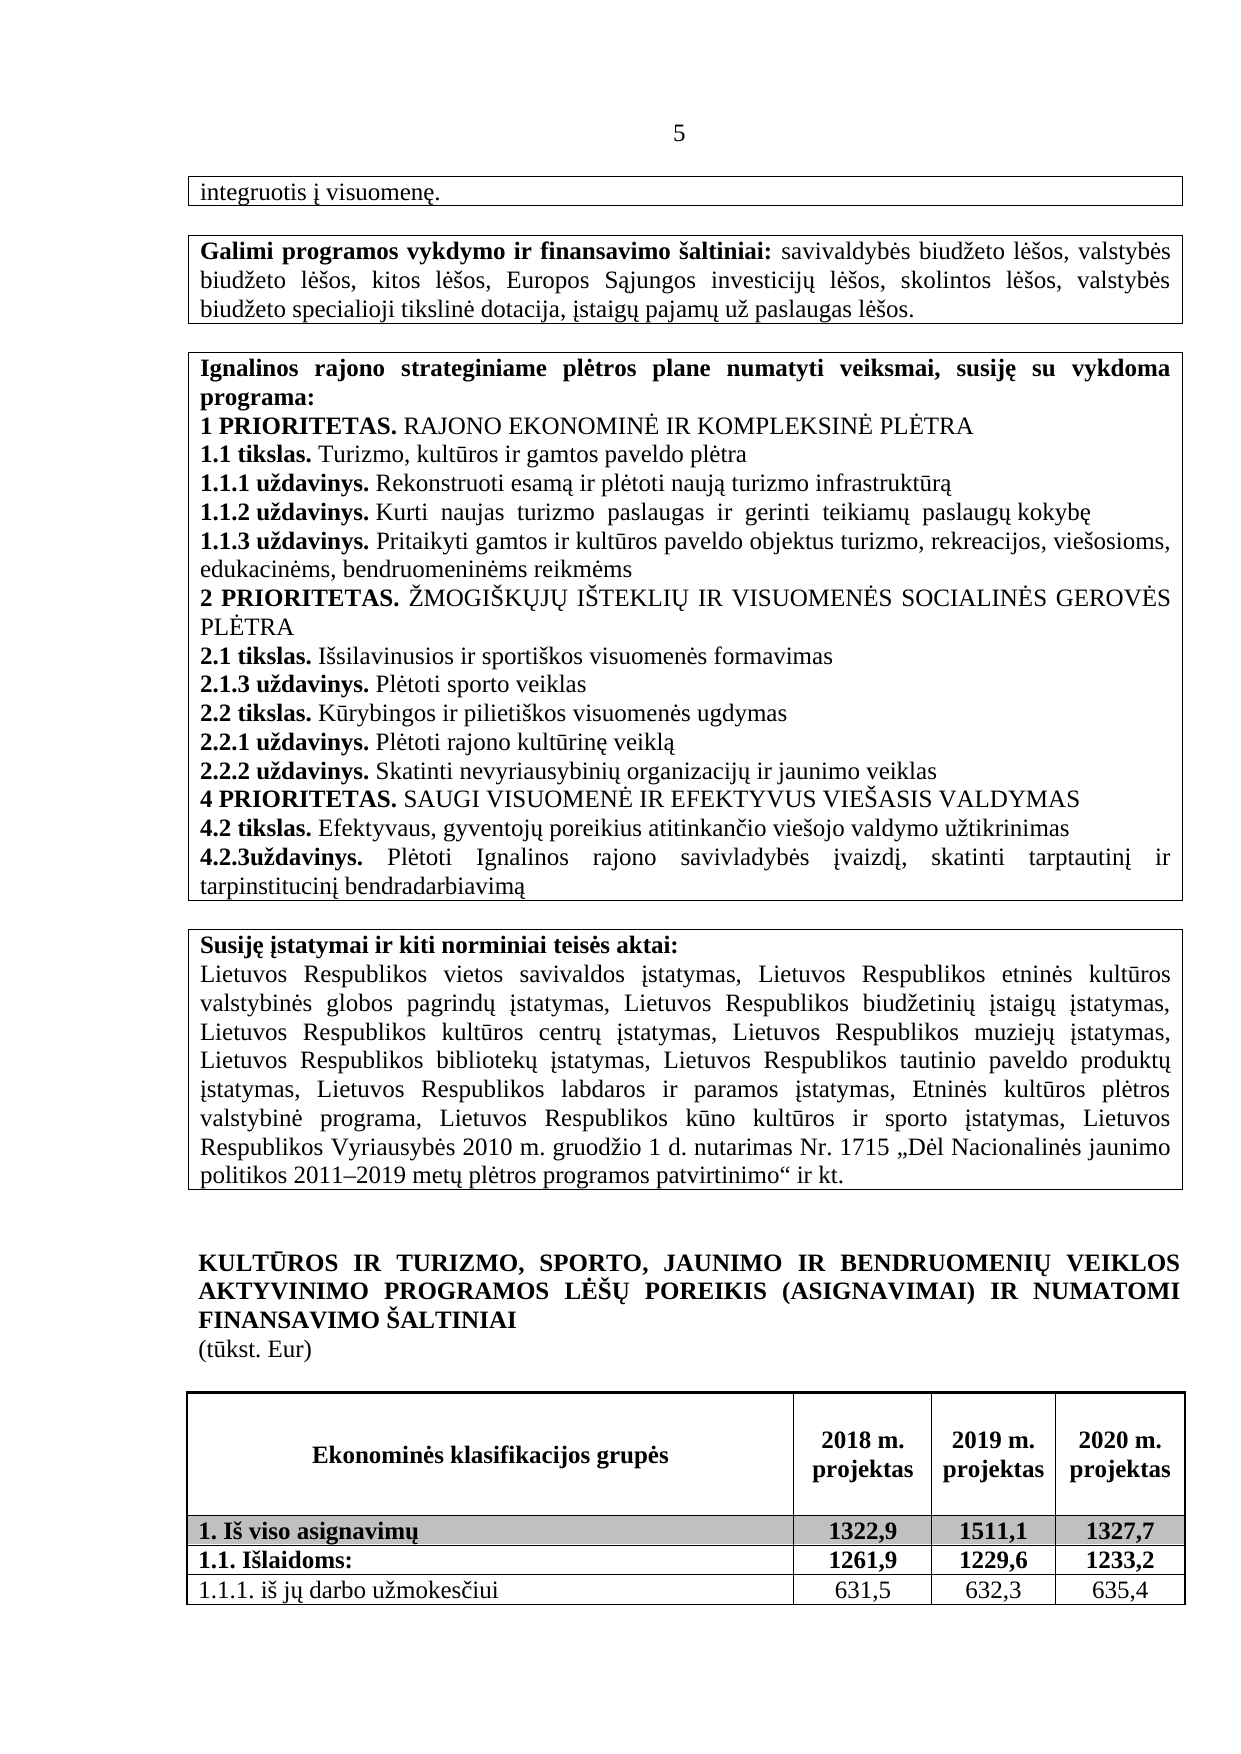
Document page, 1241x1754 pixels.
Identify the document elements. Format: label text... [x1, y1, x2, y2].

table_cell (tūkst. Eur) [187, 1334, 1192, 1391]
table_cell 1511,1 [932, 1516, 1055, 1544]
table_cell 2020 m. projektas [1056, 1394, 1184, 1515]
table_cell [1186, 1391, 1192, 1422]
table_cell 1261,9 [794, 1546, 931, 1574]
table_cell 1229,6 [932, 1546, 1055, 1574]
table_cell 632,3 [932, 1575, 1055, 1604]
table_cell [1186, 1574, 1192, 1604]
table_header Susiję įstatymai ir kiti norminiai teisės aktai: Lietuvos Respublikos vietos savivaldos įstatymas, Lietuvos Respublikos etninės kultūros valstybinės globos pagrindų įstatymas, Lietuvos Respublikos biudžetinių įstaigų įstatymas, Lietuvos Respublikos kultūros centrų įstatymas, Lietuvos Respublikos muziejų įstatymas, Lietuvos Respublikos bibliotekų įstatymas, Lietuvos Respublikos tautinio paveldo produktų įstatymas, Lietuvos Respublikos labdaros ir paramos įstatymas, Etninės kultūros plėtros valstybinė programa, Lietuvos Respublikos kūno kultūros ir sporto įstatymas, Lietuvos Respublikos Vyriausybės 2010 m. gruodžio 1 d. nutarimas Nr. 1715 „Dėl Nacionalinės jaunimo politikos 2011–2019 metų plėtros programos patvirtinimo“ ir kt. [189, 930, 1182, 1189]
table_cell 1. Iš viso asignavimų [188, 1516, 793, 1544]
table_cell [1186, 1515, 1192, 1544]
table_cell [1186, 1545, 1192, 1574]
table_header Ignalinos rajono strateginiame plėtros plane numatyti veiksmai, susiję su vykdoma programa: 1 PRIORITETAS. RAJONO EKONOMINĖ IR KOMPLEKSINĖ PLĖTRA 1.1 tikslas. Turizmo, kultūros ir gamtos paveldo plėtra 1.1.1 uždavinys. Rekonstruoti esamą ir plėtoti naują turizmo infrastruktūrą 1.1.2 uždavinys. Kurti naujas turizmo paslaugas ir gerinti teikiamų paslaugų kokybę 1.1.3 uždavinys. Pritaikyti gamtos ir kultūros paveldo objektus turizmo, rekreacijos, viešosioms, edukacinėms, bendruomeninėms reikmėms 2 PRIORITETAS. ŽMOGIŠKŲJŲ IŠTEKLIŲ IR VISUOMENĖS SOCIALINĖS GEROVĖS PLĖTRA 2.1 tikslas. Išsilavinusios ir sportiškos visuomenės formavimas 2.1.3 uždavinys. Plėtoti sporto veiklas 2.2 tikslas. Kūrybingos ir pilietiškos visuomenės ugdymas 2.2.1 uždavinys. Plėtoti rajono kultūrinę veiklą 2.2.2 uždavinys. Skatinti nevyriausybinių organizacijų ir jaunimo veiklas 4 PRIORITETAS. SAUGI VISUOMENĖ IR EFEKTYVUS VIEŠASIS VALDYMAS 4.2 tikslas. Efektyvaus, gyventojų poreikius atitinkančio viešojo valdymo užtikrinimas 4.2.3uždavinys. Plėtoti Ignalinos rajono savivladybės įvaizdį, skatinti tarptautinį ir tarpinstitucinį bendradarbiavimą [189, 353, 1182, 899]
table_cell 631,5 [794, 1575, 931, 1604]
table_cell 2018 m. projektas [794, 1394, 931, 1515]
table_cell 1.1.1. iš jų darbo užmokesčiui [188, 1575, 793, 1604]
table_cell 1327,7 [1056, 1516, 1184, 1544]
table_header KULTŪROS IR TURIZMO, SPORTO, JAUNIMO IR BENDRUOMENIŲ VEIKLOS AKTYVINIMO PROGRAMOS LĖŠŲ POREIKIS (ASIGNAVIMAI) IR NUMATOMI FINANSAVIMO ŠALTINIAI [187, 1248, 1192, 1334]
table_cell 1.1. Išlaidoms: [188, 1546, 793, 1574]
table_header Galimi programos vykdymo ir finansavimo šaltiniai: savivaldybės biudžeto lėšos, valstybės biudžeto lėšos, kitos lėšos, Europos Sąjungos investicijų lėšos, skolintos lėšos, valstybės biudžeto specialioji tikslinė dotacija, įstaigų pajamų už paslaugas lėšos. [189, 236, 1182, 322]
table_cell [1186, 1453, 1192, 1484]
table_cell 2019 m. projektas [932, 1394, 1055, 1515]
table_cell Ekonominės klasifikacijos grupės [188, 1394, 793, 1515]
table_cell 1233,2 [1056, 1546, 1184, 1574]
table_cell 1322,9 [794, 1516, 931, 1544]
table_cell [1186, 1422, 1192, 1453]
table_cell 635,4 [1056, 1575, 1184, 1604]
table_header integruotis į visuomenę. [189, 177, 1182, 205]
table_cell [1186, 1484, 1192, 1515]
